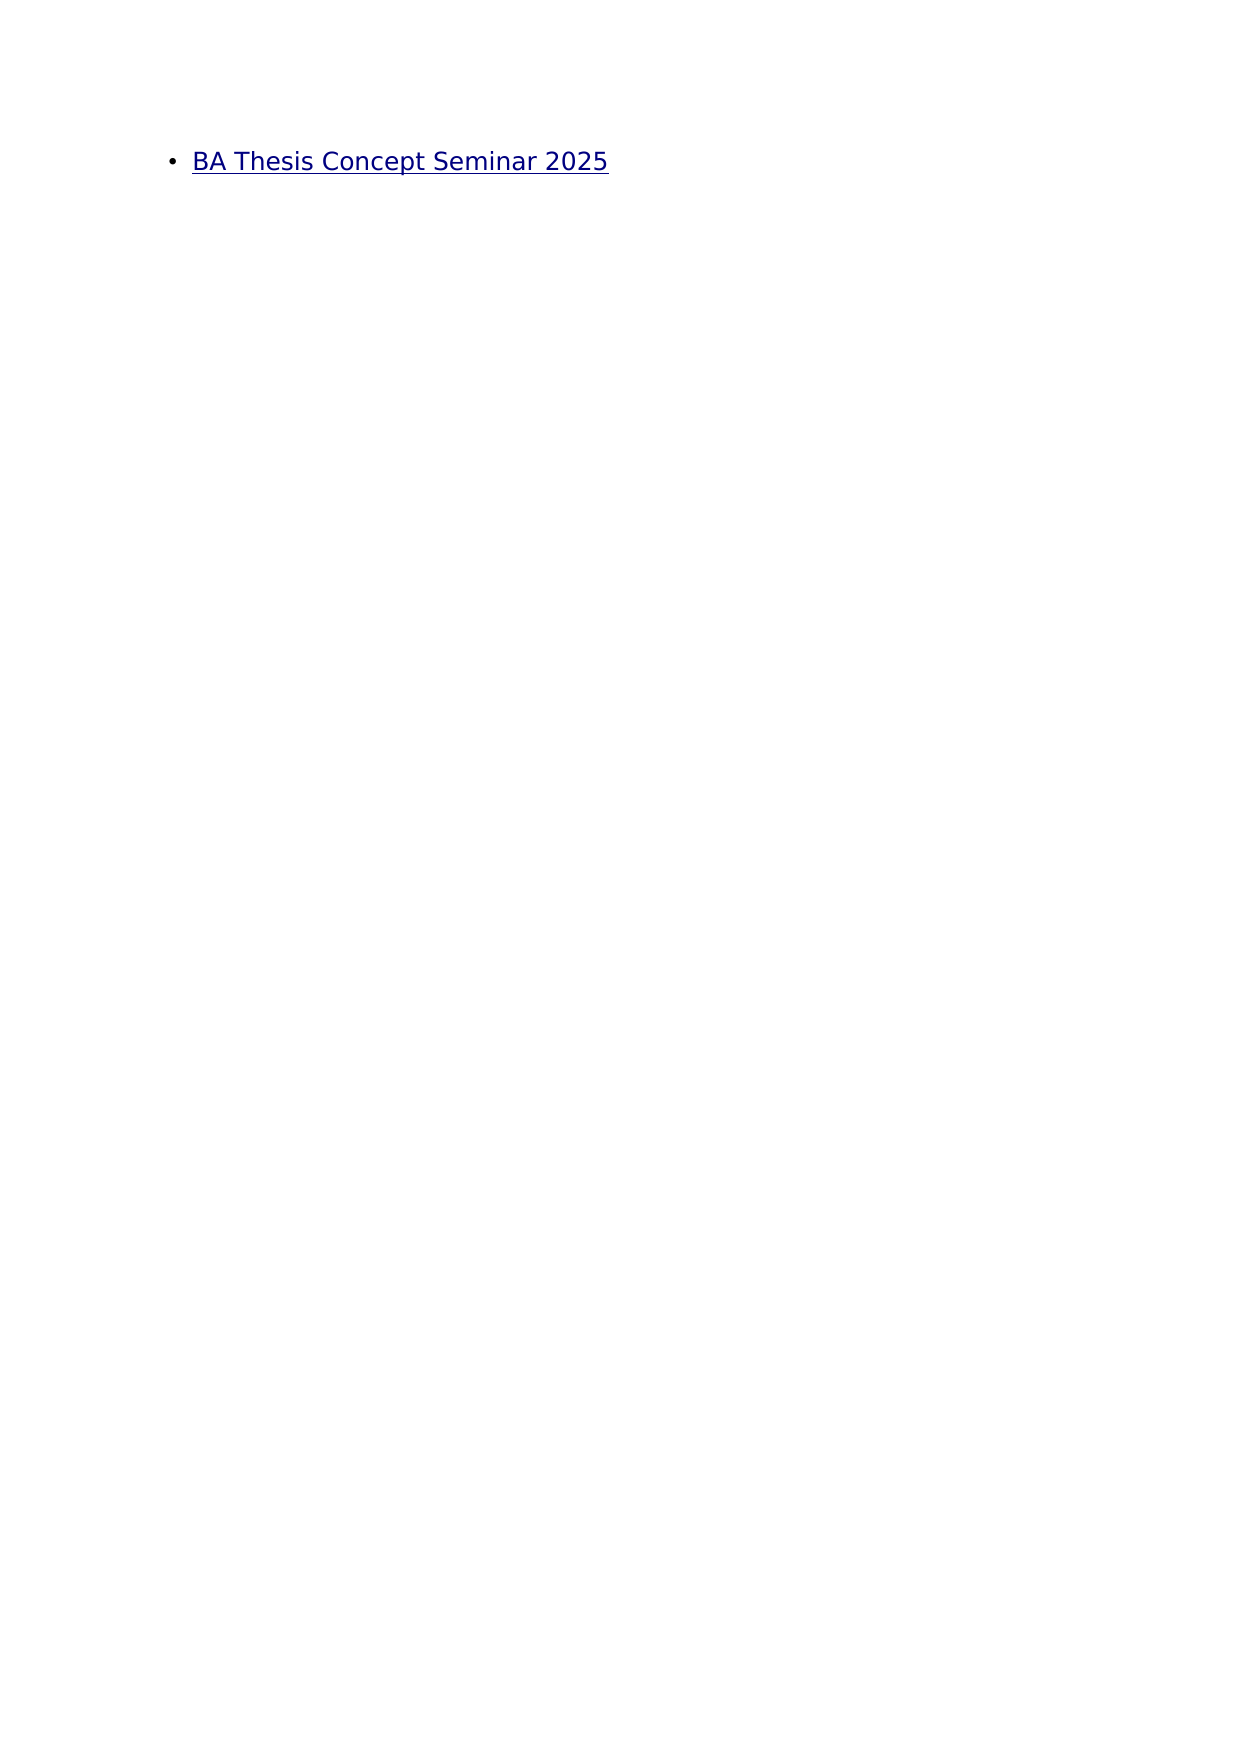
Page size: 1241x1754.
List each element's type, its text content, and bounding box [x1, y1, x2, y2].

list BA Thesis Concept Seminar 2025 [177, 148, 1122, 177]
